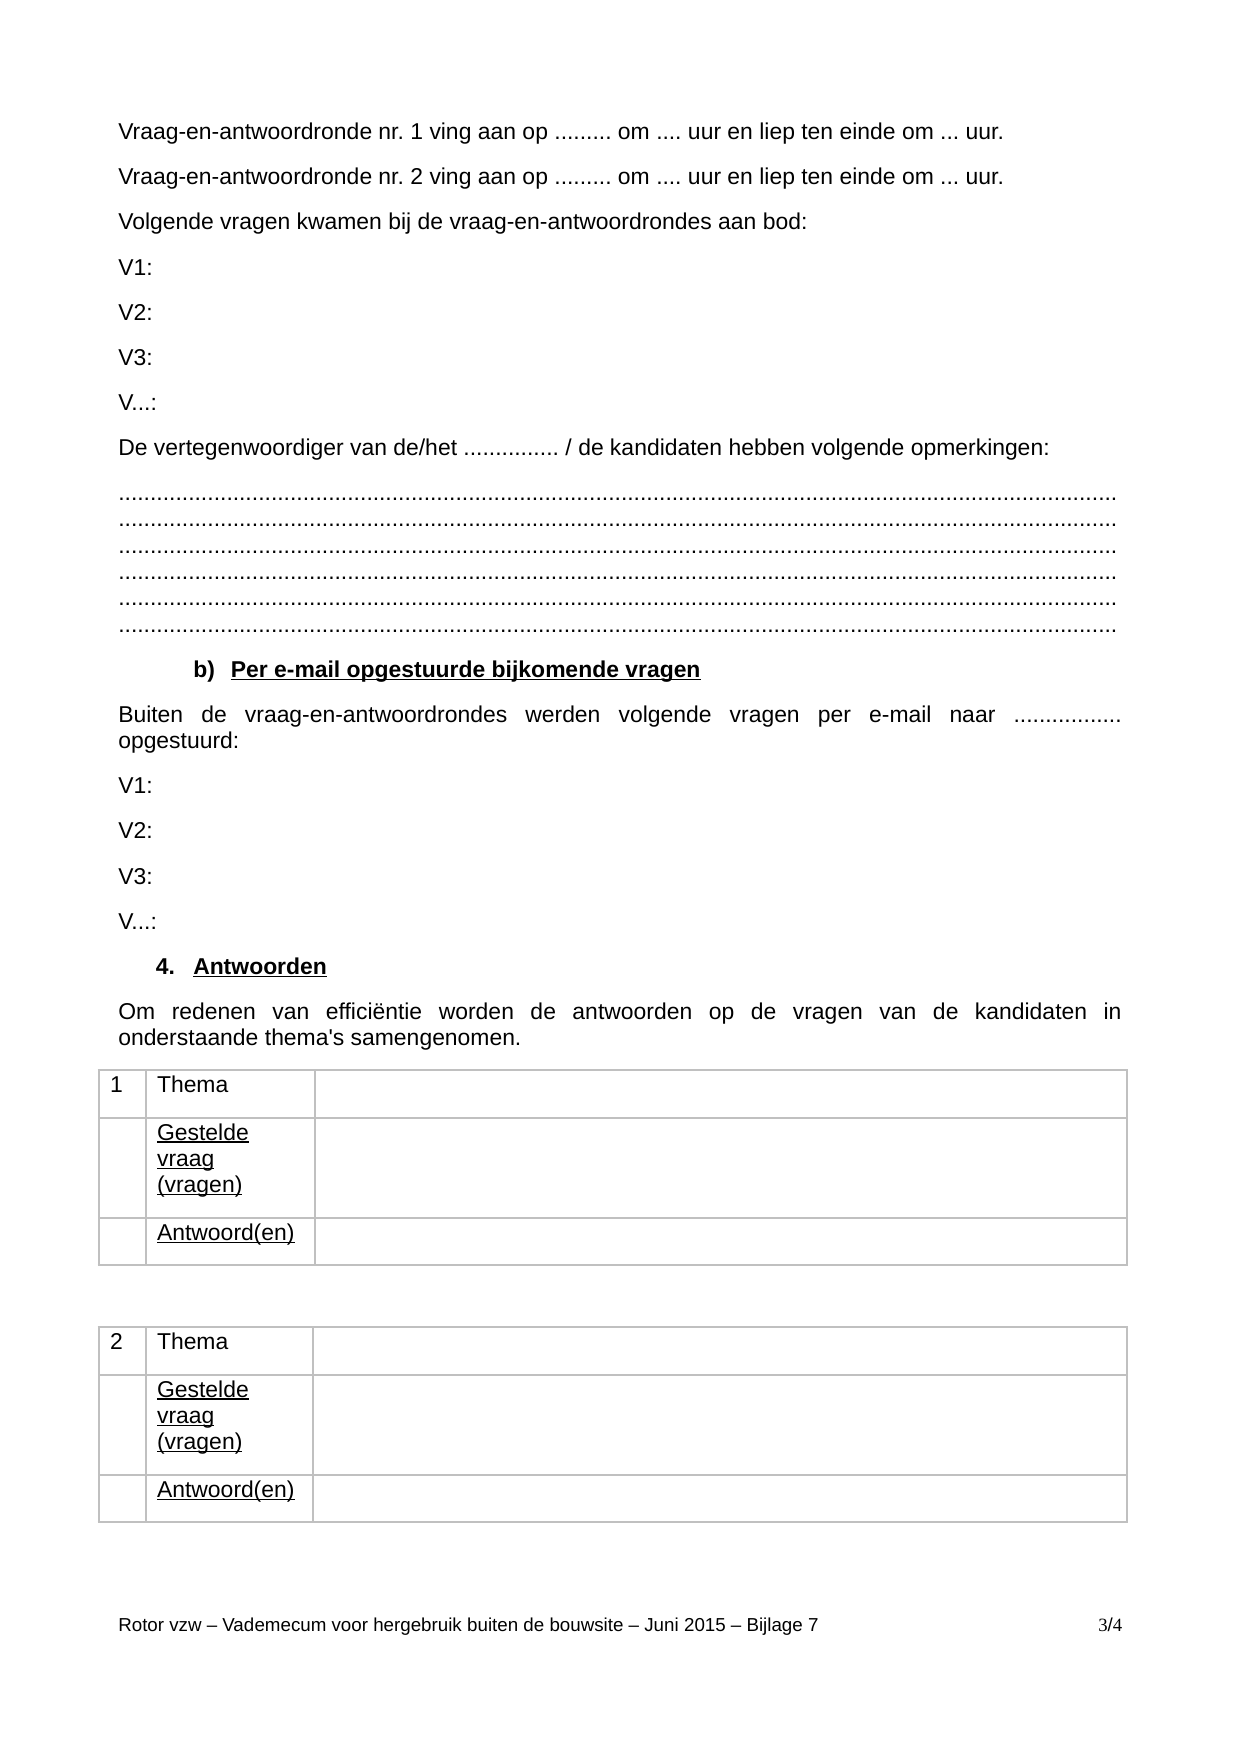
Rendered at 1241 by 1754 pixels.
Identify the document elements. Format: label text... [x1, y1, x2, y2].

text Vraag-en-antwoordronde nr. 2 ving aan op ......... om .... uur en liep ten einde om ... uur. [118, 163, 1122, 189]
table_header [314, 1328, 1126, 1373]
text De vertegenwoordiger van de/het ............... / de kandidaten hebben volgende opmerkingen: [118, 434, 1122, 460]
text Buiten de vraag-en-antwoordrondes werden volgende vragen per e-mail naar ................. opgestuurd: [118, 701, 1122, 754]
table_header Thema [147, 1071, 314, 1117]
text V3: [118, 863, 1122, 889]
table_cell [100, 1376, 145, 1474]
table_cell Antwoord(en) [147, 1219, 314, 1264]
text .............................................................................................................................................................................................................................................................................................................................................................................................................................................................................................................................................................................................................................................................................................................................................................................................................................................................................................................................................................................. [118, 479, 1122, 637]
text Om redenen van efficiëntie worden de antwoorden op de vragen van de kandidaten in onderstaande thema's samengenomen. [118, 998, 1122, 1051]
text V2: [118, 298, 1122, 325]
table_cell [314, 1476, 1126, 1521]
text Volgende vragen kwamen bij de vraag-en-antwoordrondes aan bod: [118, 208, 1122, 235]
list Antwoorden [156, 953, 1122, 979]
text V...: [118, 389, 1122, 415]
table_header 1 [100, 1071, 145, 1117]
table_cell Antwoord(en) [147, 1476, 312, 1521]
table_header 2 [100, 1328, 145, 1373]
table_cell [100, 1476, 145, 1521]
table_cell [100, 1119, 145, 1217]
list Per e-mail opgestuurde bijkomende vragen [193, 656, 1122, 682]
text V...: [118, 908, 1122, 934]
table_cell [316, 1119, 1126, 1217]
text Vraag-en-antwoordronde nr. 1 ving aan op ......... om .... uur en liep ten einde om ... uur. [118, 118, 1122, 144]
text V3: [118, 344, 1122, 370]
table_cell [316, 1219, 1126, 1264]
table_cell [314, 1376, 1126, 1474]
table_cell Gestelde vraag (vragen) [147, 1119, 314, 1217]
text V1: [118, 772, 1122, 799]
table_cell [100, 1219, 145, 1264]
text V2: [118, 817, 1122, 844]
text V1: [118, 253, 1122, 280]
table_header Thema [147, 1328, 312, 1373]
table_header [316, 1071, 1126, 1117]
table_cell Gestelde vraag (vragen) [147, 1376, 312, 1474]
